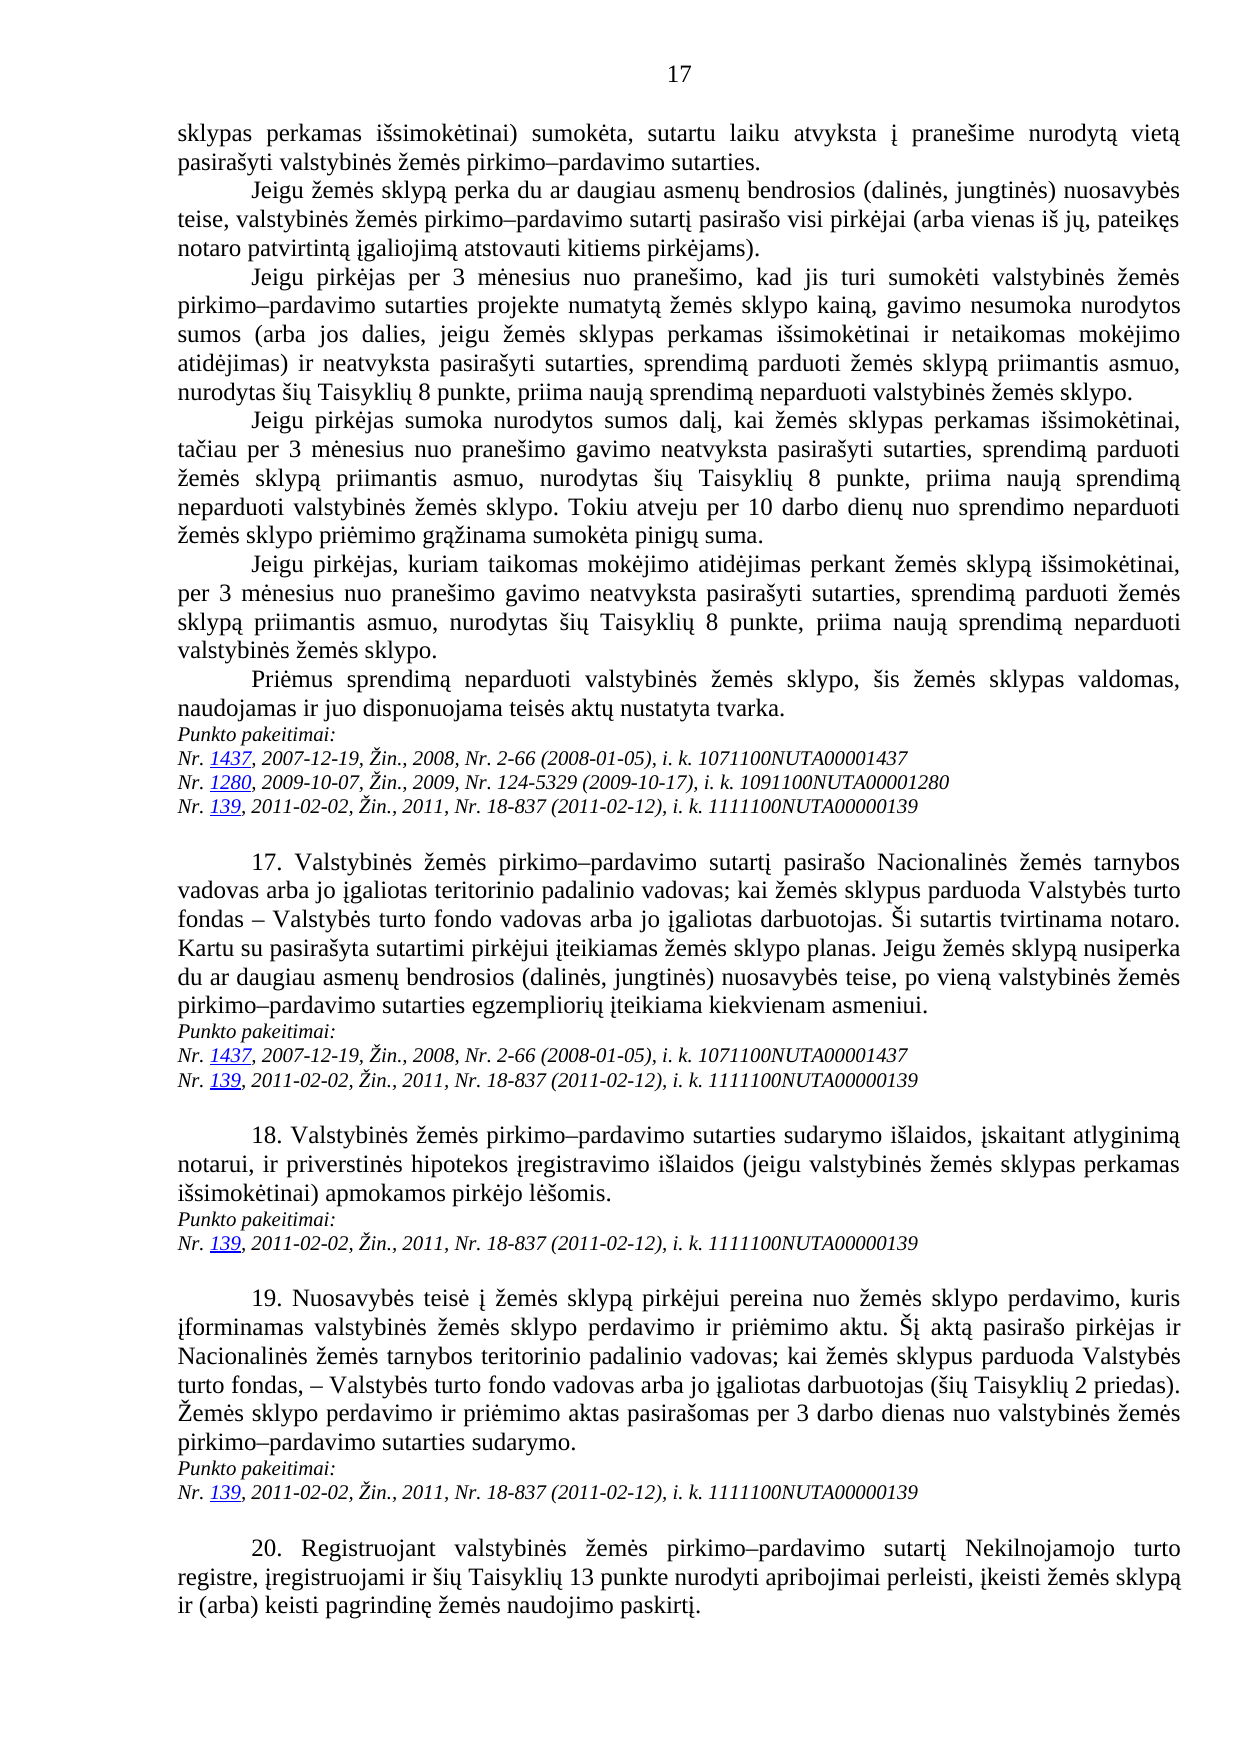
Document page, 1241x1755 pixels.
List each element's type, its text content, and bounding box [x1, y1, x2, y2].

text Nr. 1437, 2007-12-19, Žin., 2008, Nr. 2-66 (2008-01-05), i. k. 1071100NUTA00001437 [177, 746, 1181, 770]
text Punkto pakeitimai: [177, 722, 1181, 746]
text Nr. 139, 2011-02-02, Žin., 2011, Nr. 18-837 (2011-02-12), i. k. 1111100NUTA00000139 [177, 1231, 1181, 1255]
text Punkto pakeitimai: [177, 1019, 1181, 1043]
text 18. Valstybinės žemės pirkimo–pardavimo sutarties sudarymo išlaidos, įskaitant atlyginimą notarui, ir priverstinės hipotekos įregistravimo išlaidos (jeigu valstybinės žemės sklypas perkamas išsimokėtinai) apmokamos pirkėjo lėšomis. [177, 1120, 1181, 1207]
text Punkto pakeitimai: [177, 1456, 1181, 1480]
text Nr. 139, 2011-02-02, Žin., 2011, Nr. 18-837 (2011-02-12), i. k. 1111100NUTA00000139 [177, 1480, 1181, 1504]
text Priėmus sprendimą neparduoti valstybinės žemės sklypo, šis žemės sklypas valdomas, naudojamas ir juo disponuojama teisės aktų nustatyta tvarka. [177, 664, 1181, 722]
text Jeigu žemės sklypą perka du ar daugiau asmenų bendrosios (dalinės, jungtinės) nuosavybės teise, valstybinės žemės pirkimo–pardavimo sutartį pasirašo visi pirkėjai (arba vienas iš jų, pateikęs notaro patvirtintą įgaliojimą atstovauti kitiems pirkėjams). [177, 176, 1181, 262]
text Punkto pakeitimai: [177, 1207, 1181, 1231]
text 20. Registruojant valstybinės žemės pirkimo–pardavimo sutartį Nekilnojamojo turto registre, įregistruojami ir šių Taisyklių 13 punkte nurodyti apribojimai perleisti, įkeisti žemės sklypą ir (arba) keisti pagrindinę žemės naudojimo paskirtį. [177, 1533, 1181, 1619]
text Nr. 1280, 2009-10-07, Žin., 2009, Nr. 124-5329 (2009-10-17), i. k. 1091100NUTA00001280 [177, 770, 1181, 794]
text Nr. 1437, 2007-12-19, Žin., 2008, Nr. 2-66 (2008-01-05), i. k. 1071100NUTA00001437 [177, 1043, 1181, 1067]
text sklypas perkamas išsimokėtinai) sumokėta, sutartu laiku atvyksta į pranešime nurodytą vietą pasirašyti valstybinės žemės pirkimo–pardavimo sutarties. [177, 118, 1181, 176]
text Jeigu pirkėjas per 3 mėnesius nuo pranešimo, kad jis turi sumokėti valstybinės žemės pirkimo–pardavimo sutarties projekte numatytą žemės sklypo kainą, gavimo nesumoka nurodytos sumos (arba jos dalies, jeigu žemės sklypas perkamas išsimokėtinai ir netaikomas mokėjimo atidėjimas) ir neatvyksta pasirašyti sutarties, sprendimą parduoti žemės sklypą priimantis asmuo, nurodytas šių Taisyklių 8 punkte, priima naują sprendimą neparduoti valstybinės žemės sklypo. [177, 262, 1181, 406]
text 17. Valstybinės žemės pirkimo–pardavimo sutartį pasirašo Nacionalinės žemės tarnybos vadovas arba jo įgaliotas teritorinio padalinio vadovas; kai žemės sklypus parduoda Valstybės turto fondas – Valstybės turto fondo vadovas arba jo įgaliotas darbuotojas. Ši sutartis tvirtinama notaro. Kartu su pasirašyta sutartimi pirkėjui įteikiamas žemės sklypo planas. Jeigu žemės sklypą nusiperka du ar daugiau asmenų bendrosios (dalinės, jungtinės) nuosavybės teise, po vieną valstybinės žemės pirkimo–pardavimo sutarties egzempliorių įteikiama kiekvienam asmeniui. [177, 847, 1181, 1019]
text Jeigu pirkėjas sumoka nurodytos sumos dalį, kai žemės sklypas perkamas išsimokėtinai, tačiau per 3 mėnesius nuo pranešimo gavimo neatvyksta pasirašyti sutarties, sprendimą parduoti žemės sklypą priimantis asmuo, nurodytas šių Taisyklių 8 punkte, priima naują sprendimą neparduoti valstybinės žemės sklypo. Tokiu atveju per 10 darbo dienų nuo sprendimo neparduoti žemės sklypo priėmimo grąžinama sumokėta pinigų suma. [177, 406, 1181, 549]
text 19. Nuosavybės teisė į žemės sklypą pirkėjui pereina nuo žemės sklypo perdavimo, kuris įforminamas valstybinės žemės sklypo perdavimo ir priėmimo aktu. Šį aktą pasirašo pirkėjas ir Nacionalinės žemės tarnybos teritorinio padalinio vadovas; kai žemės sklypus parduoda Valstybės turto fondas, – Valstybės turto fondo vadovas arba jo įgaliotas darbuotojas (šių Taisyklių 2 priedas). Žemės sklypo perdavimo ir priėmimo aktas pasirašomas per 3 darbo dienas nuo valstybinės žemės pirkimo–pardavimo sutarties sudarymo. [177, 1283, 1181, 1456]
text Jeigu pirkėjas, kuriam taikomas mokėjimo atidėjimas perkant žemės sklypą išsimokėtinai, per 3 mėnesius nuo pranešimo gavimo neatvyksta pasirašyti sutarties, sprendimą parduoti žemės sklypą priimantis asmuo, nurodytas šių Taisyklių 8 punkte, priima naują sprendimą neparduoti valstybinės žemės sklypo. [177, 549, 1181, 664]
text Nr. 139, 2011-02-02, Žin., 2011, Nr. 18-837 (2011-02-12), i. k. 1111100NUTA00000139 [177, 1067, 1181, 1092]
text Nr. 139, 2011-02-02, Žin., 2011, Nr. 18-837 (2011-02-12), i. k. 1111100NUTA00000139 [177, 794, 1181, 818]
